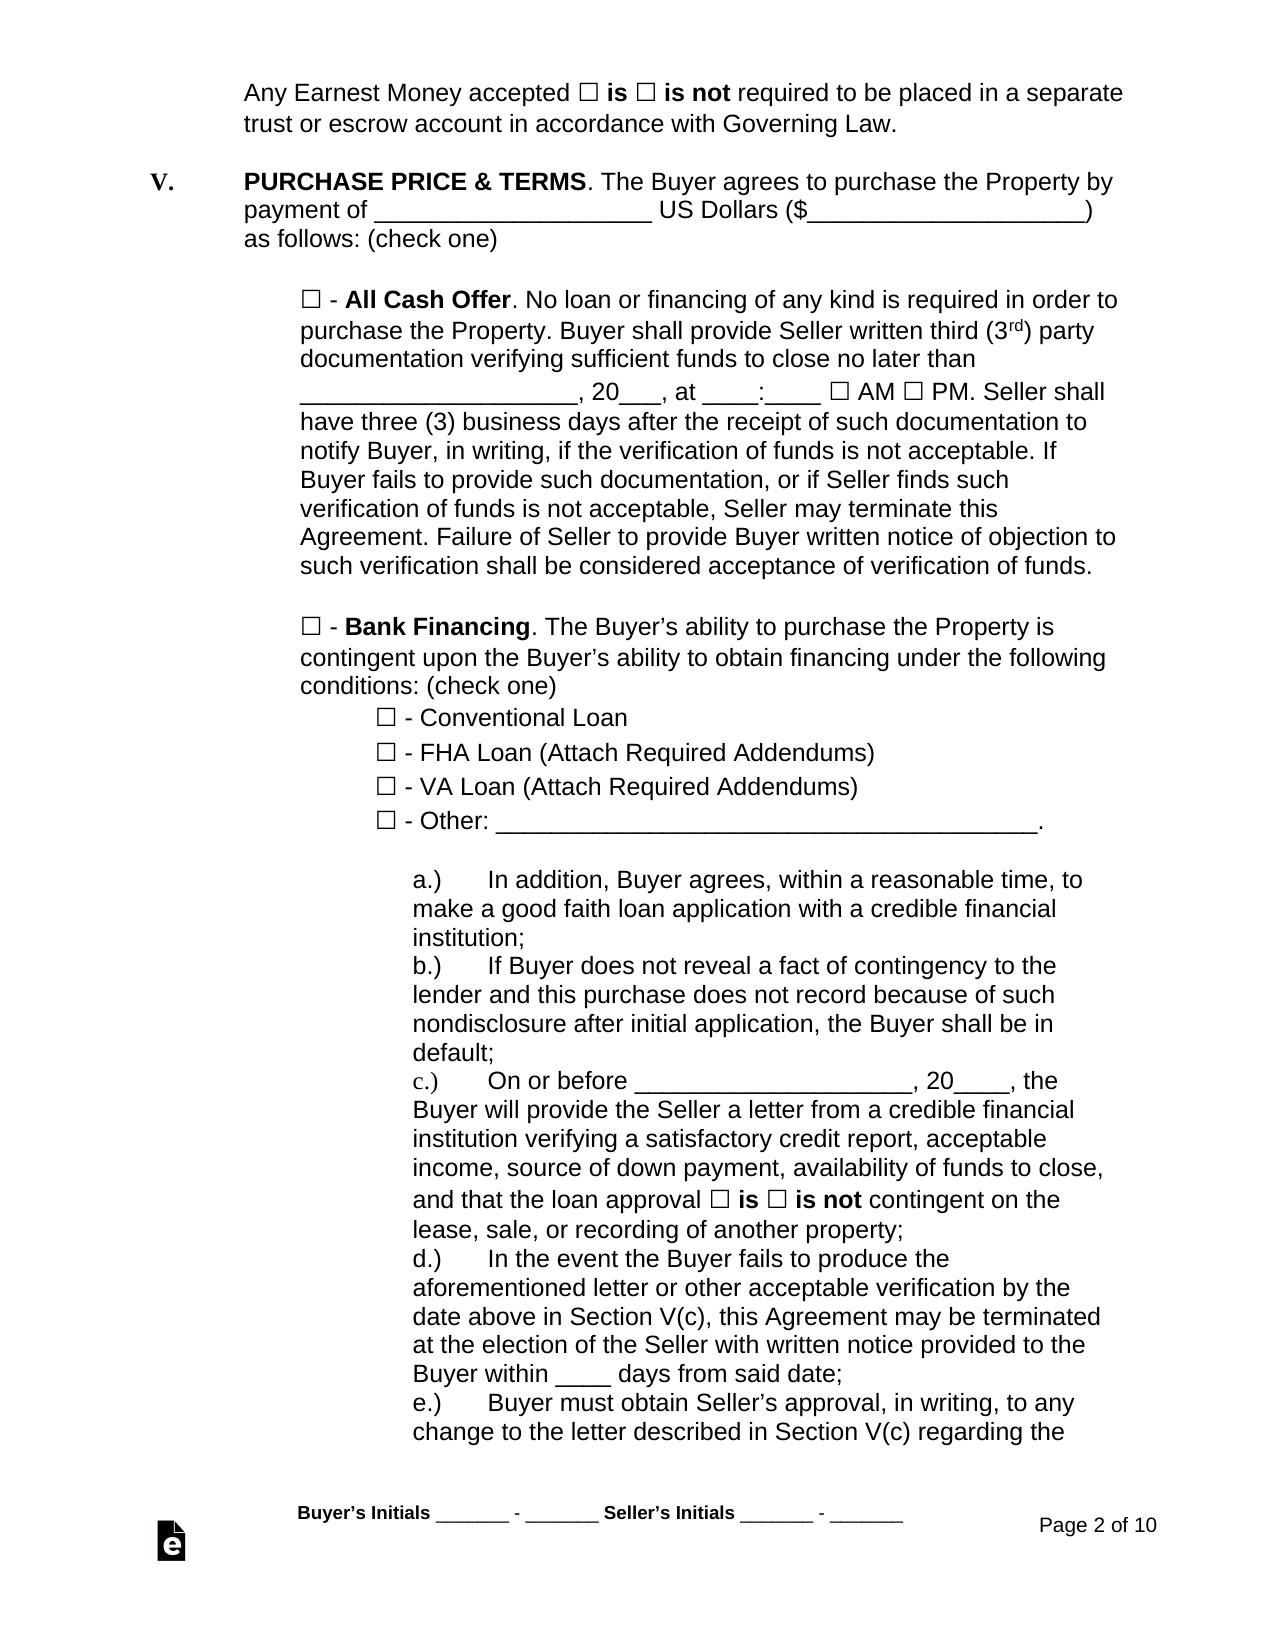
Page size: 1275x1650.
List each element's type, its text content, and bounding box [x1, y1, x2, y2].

text ☐ - Bank Financing. The Buyer’s ability to purchase the Property is contingent upon the Buyer’s ability to obtain financing under the following conditions: (check one) [300, 608, 1125, 700]
text ☐ - VA Loan (Attach Required Addendums) [300, 768, 1125, 802]
list In the event the Buyer fails to produce the aforementioned letter or other acceptable verification by the date above in Section V(c), this Agreement may be terminated at the election of the Seller with written notice provided to the Buyer within ____ days from said date; [412, 1244, 1125, 1388]
list PURCHASE PRICE & TERMS. The Buyer agrees to purchase the Property by payment of ____________________ US Dollars ($____________________) as follows: (check one) [150, 167, 1125, 253]
list If Buyer does not reveal a fact of contingency to the lender and this purchase does not record because of such nondisclosure after initial application, the Buyer shall be in default; [412, 951, 1125, 1066]
list In addition, Buyer agrees, within a reasonable time, to make a good faith loan application with a credible financial institution; [412, 865, 1125, 951]
text ☐ - Other: _______________________________________. [300, 802, 1125, 836]
list Any Earnest Money accepted ☐ is ☐ is not required to be placed in a separate trust or escrow account in accordance with Governing Law. [150, 75, 1125, 138]
text ☐ - FHA Loan (Attach Required Addendums) [300, 734, 1125, 768]
text ☐ - Conventional Loan [300, 700, 1125, 734]
text ☐ - All Cash Offer. No loan or financing of any kind is required in order to purchase the Property. Buyer shall provide Seller written third (3rd) party documentation verifying sufficient funds to close no later than ____________________, 20___, at ____:____ ☐ AM ☐ PM. Seller shall have three (3) business days after the receipt of such documentation to notify Buyer, in writing, if the verification of funds is not acceptable. If Buyer fails to provide such documentation, or if Seller finds such verification of funds is not acceptable, Seller may terminate this Agreement. Failure of Seller to provide Buyer written notice of objection to such verification shall be considered acceptance of verification of funds. [300, 282, 1125, 580]
list Buyer must obtain Seller’s approval, in writing, to any change to the letter described in Section V(c) regarding the [412, 1388, 1125, 1446]
list On or before ____________________, 20____, the Buyer will provide the Seller a letter from a credible financial institution verifying a satisfactory credit report, acceptable income, source of down payment, availability of funds to close, and that the loan approval ☐ is ☐ is not contingent on the lease, sale, or recording of another property; [412, 1066, 1125, 1244]
